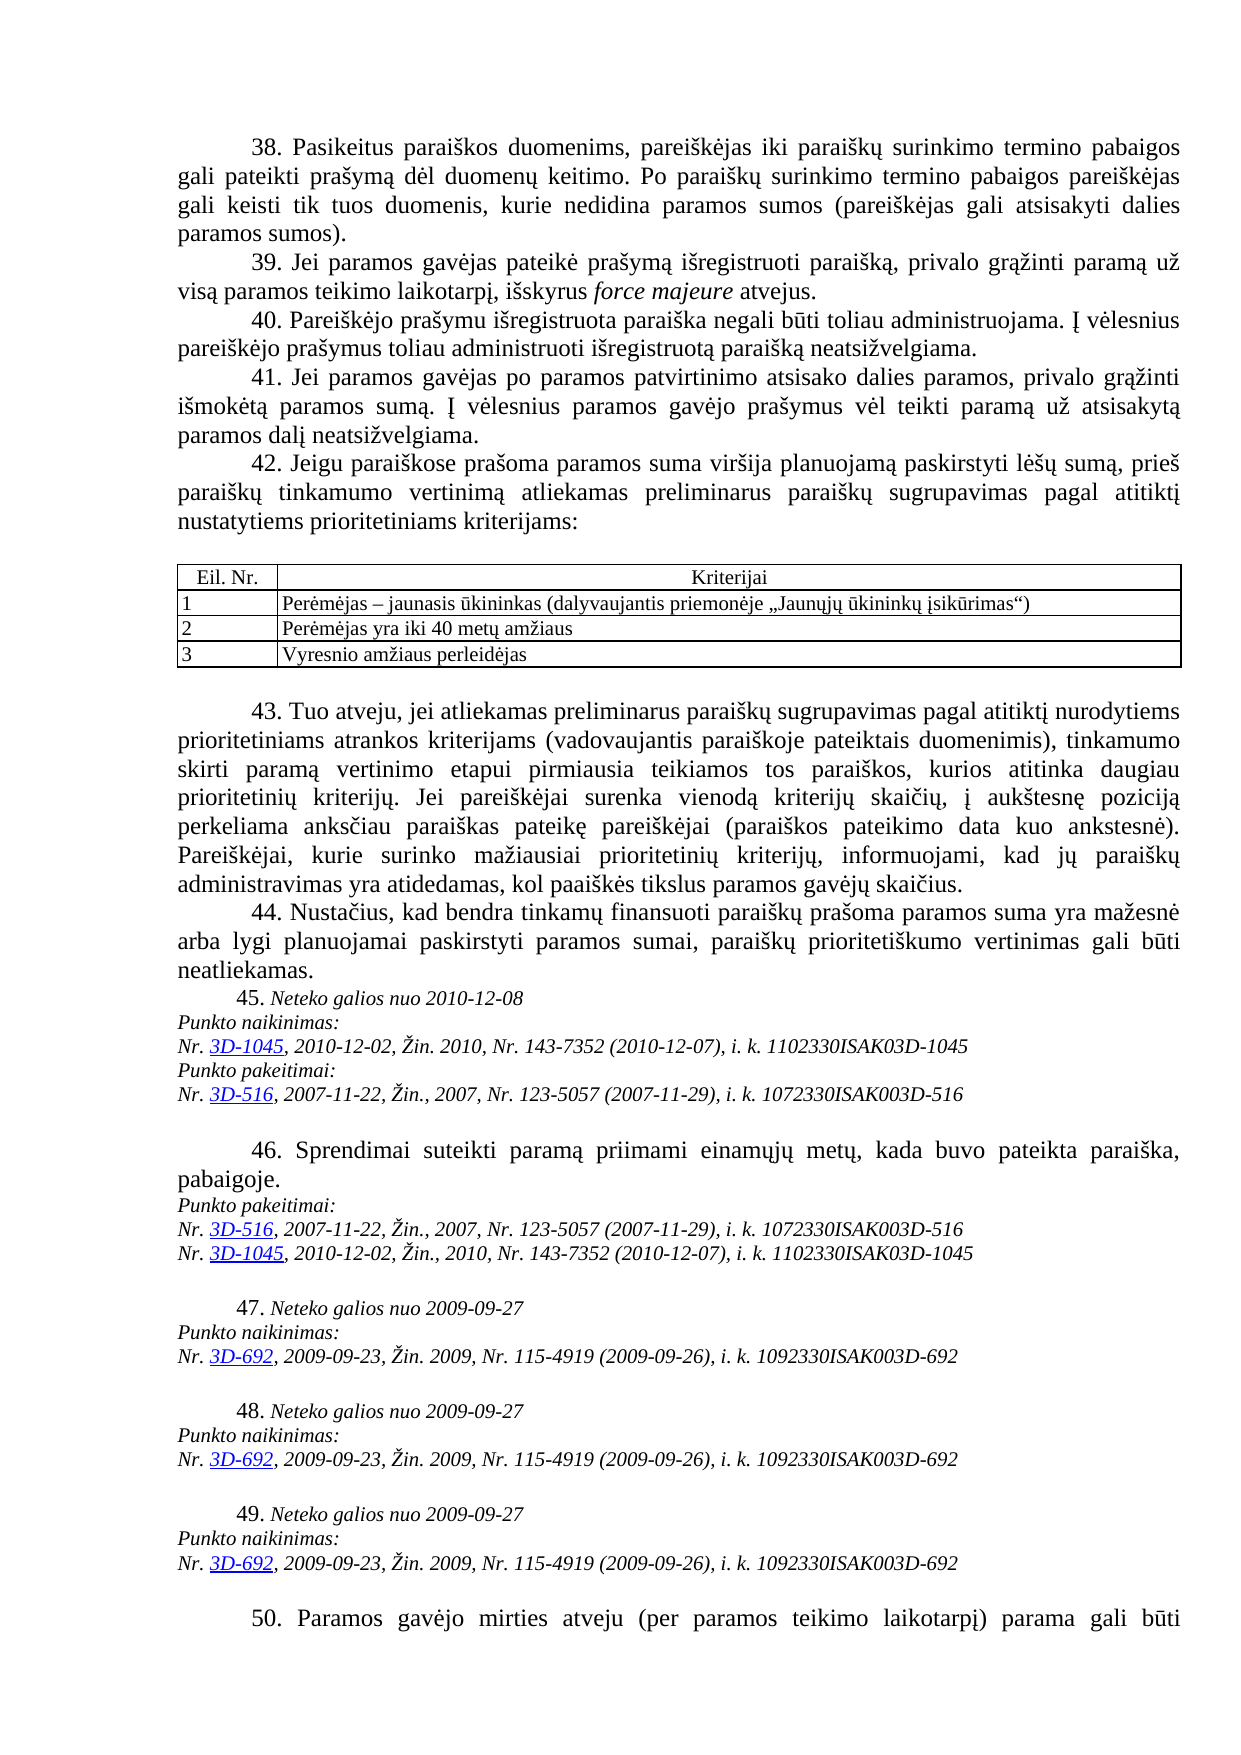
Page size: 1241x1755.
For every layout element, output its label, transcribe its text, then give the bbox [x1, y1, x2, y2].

table_cell 3 [273, 642, 277, 666]
text Punkto naikinimas: [177, 1010, 1181, 1034]
text 41. Jei paramos gavėjas po paramos patvirtinimo atsisako dalies paramos, privalo grąžinti išmokėtą paramos sumą. Į vėlesnius paramos gavėjo prašymus vėl teikti paramą už atsisakytą paramos dalį neatsižvelgiama. [177, 362, 1181, 448]
text Nr. 3D-692, 2009-09-23, Žin. 2009, Nr. 115-4919 (2009-09-26), i. k. 1092330ISAK003D-692 [177, 1447, 1181, 1471]
text 50. Paramos gavėjo mirties atveju (per paramos teikimo laikotarpį) parama gali būti [177, 1603, 1181, 1632]
text Punkto pakeitimai: [177, 1058, 1181, 1082]
text Nr. 3D-692, 2009-09-23, Žin. 2009, Nr. 115-4919 (2009-09-26), i. k. 1092330ISAK003D-692 [177, 1344, 1181, 1368]
text Nr. 3D-516, 2007-11-22, Žin., 2007, Nr. 123-5057 (2007-11-29), i. k. 1072330ISAK003D-516 [177, 1217, 1181, 1241]
text 46. Sprendimai suteikti paramą priimami einamųjų metų, kada buvo pateikta paraiška, pabaigoje. [177, 1135, 1181, 1193]
text Nr. 3D-692, 2009-09-23, Žin. 2009, Nr. 115-4919 (2009-09-26), i. k. 1092330ISAK003D-692 [177, 1550, 1181, 1574]
text 42. Jeigu paraiškose prašoma paramos suma viršija planuojamą paskirstyti lėšų sumą, prieš paraiškų tinkamumo vertinimą atliekamas preliminarus paraiškų sugrupavimas pagal atitiktį nustatytiems prioritetiniams kriterijams: [177, 448, 1181, 535]
text 44. Nustačius, kad bendra tinkamų finansuoti paraiškų prašoma paramos suma yra mažesnė arba lygi planuojamai paskirstyti paramos sumai, paraiškų prioritetiškumo vertinimas gali būti neatliekamas. [177, 897, 1181, 984]
table_cell 2 [273, 616, 277, 640]
text 47. Neteko galios nuo 2009-09-27 [177, 1293, 1181, 1320]
text 39. Jei paramos gavėjas pateikė prašymą išregistruoti paraišką, privalo grąžinti paramą už visą paramos teikimo laikotarpį, išskyrus force majeure atvejus. [177, 247, 1181, 305]
text 40. Pareiškėjo prašymu išregistruota paraiška negali būti toliau administruojama. Į vėlesnius pareiškėjo prašymus toliau administruoti išregistruotą paraišką neatsižvelgiama. [177, 305, 1181, 362]
text Punkto naikinimas: [177, 1423, 1181, 1447]
text 43. Tuo atveju, jei atliekamas preliminarus paraiškų sugrupavimas pagal atitiktį nurodytiems prioritetiniams atrankos kriterijams (vadovaujantis paraiškoje pateiktais duomenimis), tinkamumo skirti paramą vertinimo etapui pirmiausia teikiamos tos paraiškos, kurios atitinka daugiau prioritetinių kriterijų. Jei pareiškėjai surenka vienodą kriterijų skaičių, į aukštesnę poziciją perkeliama anksčiau paraiškas pateikę pareiškėjai (paraiškos pateikimo data kuo ankstesnė). Pareiškėjai, kurie surinko mažiausiai prioritetinių kriterijų, informuojami, kad jų paraiškų administravimas yra atidedamas, kol paaiškės tikslus paramos gavėjų skaičius. [177, 696, 1181, 897]
text 49. Neteko galios nuo 2009-09-27 [177, 1500, 1181, 1526]
text 38. Pasikeitus paraiškos duomenims, pareiškėjas iki paraiškų surinkimo termino pabaigos gali pateikti prašymą dėl duomenų keitimo. Po paraiškų surinkimo termino pabaigos pareiškėjas gali keisti tik tuos duomenis, kurie nedidina paramos sumos (pareiškėjas gali atsisakyti dalies paramos sumos). [177, 132, 1181, 247]
table_cell 1 [273, 591, 277, 615]
text Punkto naikinimas: [177, 1526, 1181, 1550]
text 45. Neteko galios nuo 2010-12-08 [177, 984, 1181, 1010]
text Punkto pakeitimai: [177, 1193, 1181, 1217]
text Nr. 3D-1045, 2010-12-02, Žin. 2010, Nr. 143-7352 (2010-12-07), i. k. 1102330ISAK03D-1045 [177, 1034, 1181, 1058]
text 48. Neteko galios nuo 2009-09-27 [177, 1397, 1181, 1423]
text Nr. 3D-1045, 2010-12-02, Žin., 2010, Nr. 143-7352 (2010-12-07), i. k. 1102330ISAK03D-1045 [177, 1241, 1181, 1265]
text Punkto naikinimas: [177, 1320, 1181, 1344]
text Nr. 3D-516, 2007-11-22, Žin., 2007, Nr. 123-5057 (2007-11-29), i. k. 1072330ISAK003D-516 [177, 1082, 1181, 1106]
